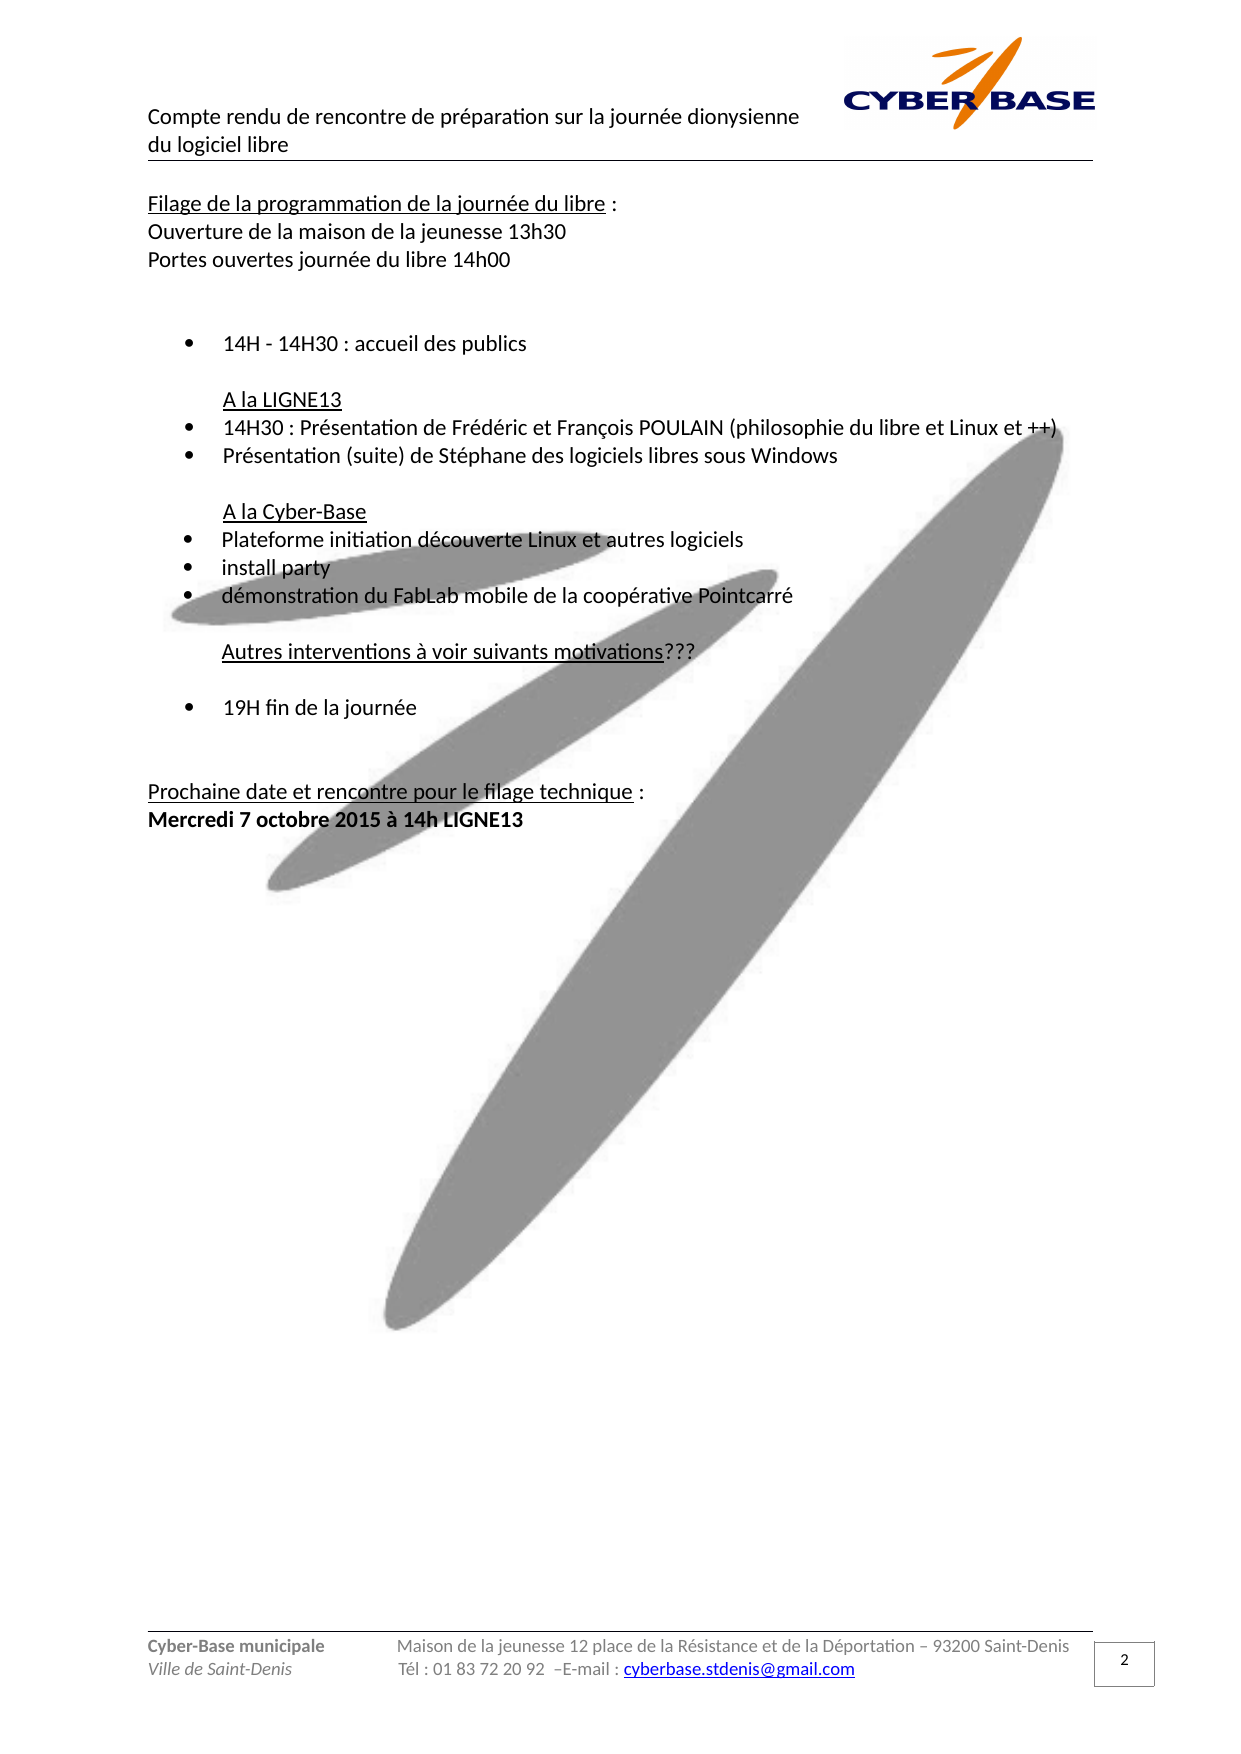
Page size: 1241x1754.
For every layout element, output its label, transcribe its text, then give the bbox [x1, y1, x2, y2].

text Ouverture de la maison de la jeunesse 13h30 [148, 217, 1093, 245]
picture [147, 803, 1085, 1348]
list Plateforme initiation découverte Linux et autres logiciels [184, 525, 1093, 553]
text Portes ouvertes journée du libre 14h00 [148, 245, 1093, 273]
list 14H30 : Présentation de Frédéric et François POULAIN (philosophie du libre et Linux et ++) [185, 413, 1093, 441]
text Mercredi 7 octobre 2015 à 14h LIGNE13 [148, 805, 1093, 833]
list install party [184, 553, 1093, 581]
text A la Cyber-Base [223, 497, 1093, 525]
text Autres interventions à voir suivants motivations??? [221, 637, 1093, 665]
picture [843, 36, 1097, 130]
text A la LIGNE13 [223, 385, 1093, 413]
list 19H fin de la journée [185, 693, 1093, 721]
list Présentation (suite) de Stéphane des logiciels libres sous Windows [185, 441, 1093, 469]
text Filage de la programmation de la journée du libre : [148, 189, 1093, 217]
picture [147, 410, 1085, 802]
list 14H - 14H30 : accueil des publics [185, 329, 1093, 357]
list démonstration du FabLab mobile de la coopérative Pointcarré [184, 581, 1093, 609]
text Prochaine date et rencontre pour le filage technique : [148, 777, 1093, 805]
